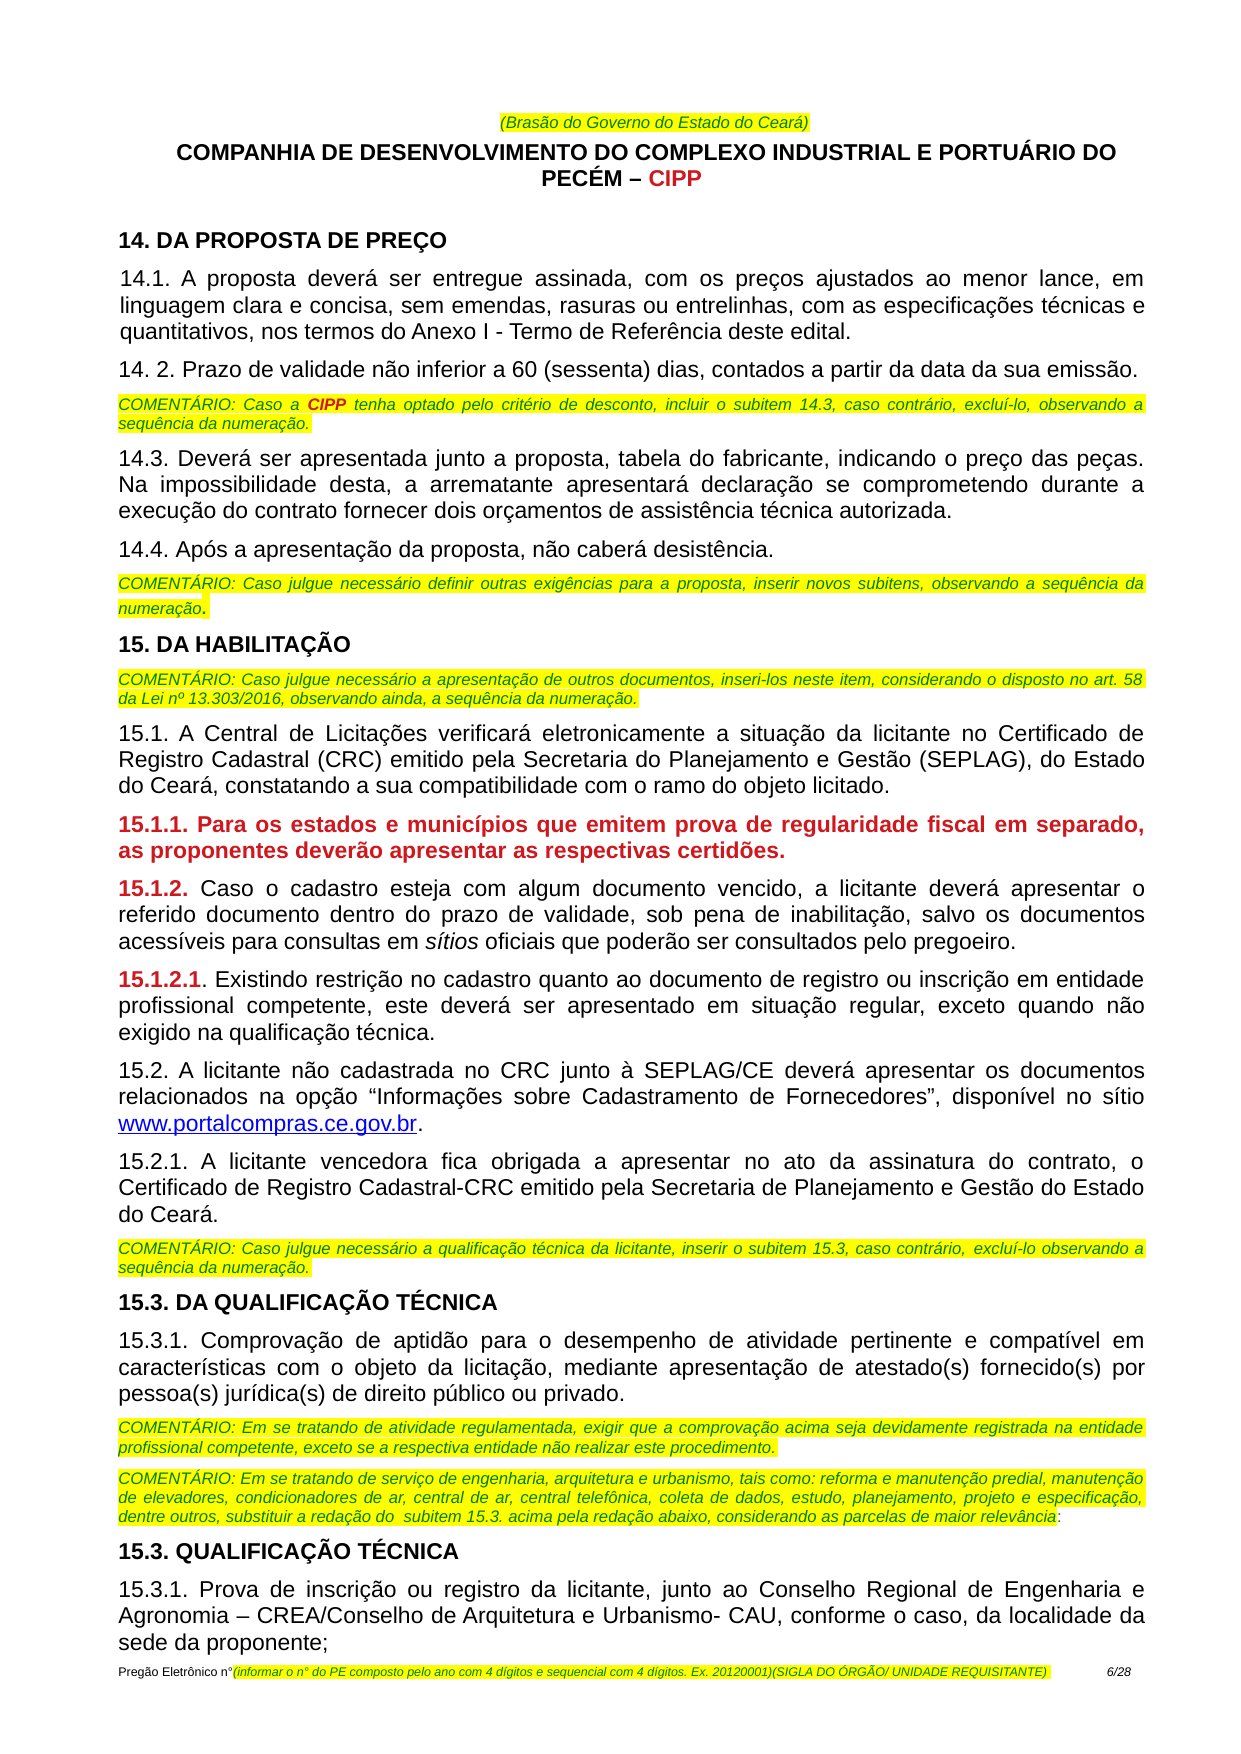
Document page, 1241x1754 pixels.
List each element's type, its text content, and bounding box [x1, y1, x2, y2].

text COMENTÁRIO: Caso julgue necessário definir outras exigências para a proposta, inserir novos subitens, observando a sequência da numeração. [118, 574, 1146, 619]
text COMENTÁRIO: Em se tratando de serviço de engenharia, arquitetura e urbanismo, tais como: reforma e manutenção predial, manutenção de elevadores, condicionadores de ar, central de ar, central telefônica, coleta de dados, estudo, planejamento, projeto e especificação, dentre outros, substituir a redação do subitem 15.3. acima pela redação abaixo, considerando as parcelas de maior relevância: [118, 1468, 1146, 1526]
text 15. DA HABILITAÇÃO [118, 631, 1146, 657]
text COMENTÁRIO: Em se tratando de atividade regulamentada, exigir que a comprovação acima seja devidamente registrada na entidade profissional competente, exceto se a respectiva entidade não realizar este procedimento. [118, 1418, 1146, 1457]
text 14. DA PROPOSTA DE PREÇO [118, 227, 1146, 253]
text 14.1. A proposta deverá ser entregue assinada, com os preços ajustados ao menor lance, em linguagem clara e concisa, sem emendas, rasuras ou entrelinhas, com as especificações técnicas e quantitativos, nos termos do Anexo I - Termo de Referência deste edital. [119, 265, 1146, 344]
text 15.1.1. Para os estados e municípios que emitem prova de regularidade fiscal em separado, as proponentes deverão apresentar as respectivas certidões. [118, 811, 1146, 863]
text COMENTÁRIO: Caso a CIPP tenha optado pelo critério de desconto, incluir o subitem 14.3, caso contrário, excluí-lo, observando a sequência da numeração. [118, 394, 1146, 433]
text 15.1. A Central de Licitações verificará eletronicamente a situação da licitante no Certificado de Registro Cadastral (CRC) emitido pela Secretaria do Planejamento e Gestão (SEPLAG), do Estado do Ceará, constatando a sua compatibilidade com o ramo do objeto licitado. [118, 719, 1146, 799]
text 15.2. A licitante não cadastrada no CRC junto à SEPLAG/CE deverá apresentar os documentos relacionados na opção “Informações sobre Cadastramento de Fornecedores”, disponível no sítio www.portalcompras.ce.gov.br. [118, 1057, 1146, 1136]
text 15.2.1. A licitante vencedora fica obrigada a apresentar no ato da assinatura do contrato, o Certificado de Registro Cadastral-CRC emitido pela Secretaria de Planejamento e Gestão do Estado do Ceará. [118, 1148, 1146, 1227]
text 15.3. DA QUALIFICAÇÃO TÉCNICA [118, 1289, 1146, 1315]
text 15.3.1. Prova de inscrição ou registro da licitante, junto ao Conselho Regional de Engenharia e Agronomia – CREA/Conselho de Arquitetura e Urbanismo- CAU, conforme o caso, da localidade da sede da proponente; [118, 1576, 1146, 1655]
text 14.3. Deverá ser apresentada junto a proposta, tabela do fabricante, indicando o preço das peças. Na impossibilidade desta, a arrematante apresentará declaração se comprometendo durante a execução do contrato fornecer dois orçamentos de assistência técnica autorizada. [118, 444, 1146, 524]
text 15.1.2. Caso o cadastro esteja com algum documento vencido, a licitante deverá apresentar o referido documento dentro do prazo de validade, sob pena de inabilitação, salvo os documentos acessíveis para consultas em sítios oficiais que poderão ser consultados pelo pregoeiro. [118, 875, 1146, 954]
text 15.1.2.1. Existindo restrição no cadastro quanto ao documento de registro ou inscrição em entidade profissional competente, este deverá ser apresentado em situação regular, exceto quando não exigido na qualificação técnica. [118, 966, 1146, 1045]
text 15.3. QUALIFICAÇÃO TÉCNICA [118, 1538, 1146, 1564]
text COMENTÁRIO: Caso julgue necessário a qualificação técnica da licitante, inserir o subitem 15.3, caso contrário, excluí-lo observando a sequência da numeração. [118, 1239, 1146, 1277]
text 14. 2. Prazo de validade não inferior a 60 (sessenta) dias, contados a partir da data da sua emissão. [118, 356, 1146, 382]
text 15.3.1. Comprovação de aptidão para o desempenho de atividade pertinente e compatível em características com o objeto da licitação, mediante apresentação de atestado(s) fornecido(s) por pessoa(s) jurídica(s) de direito público ou privado. [118, 1327, 1146, 1406]
text COMENTÁRIO: Caso julgue necessário a apresentação de outros documentos, inseri-los neste item, considerando o disposto no art. 58 da Lei nº 13.303/2016, observando ainda, a sequência da numeração. [118, 669, 1146, 708]
text 14.4. Após a apresentação da proposta, não caberá desistência. [118, 536, 1146, 562]
